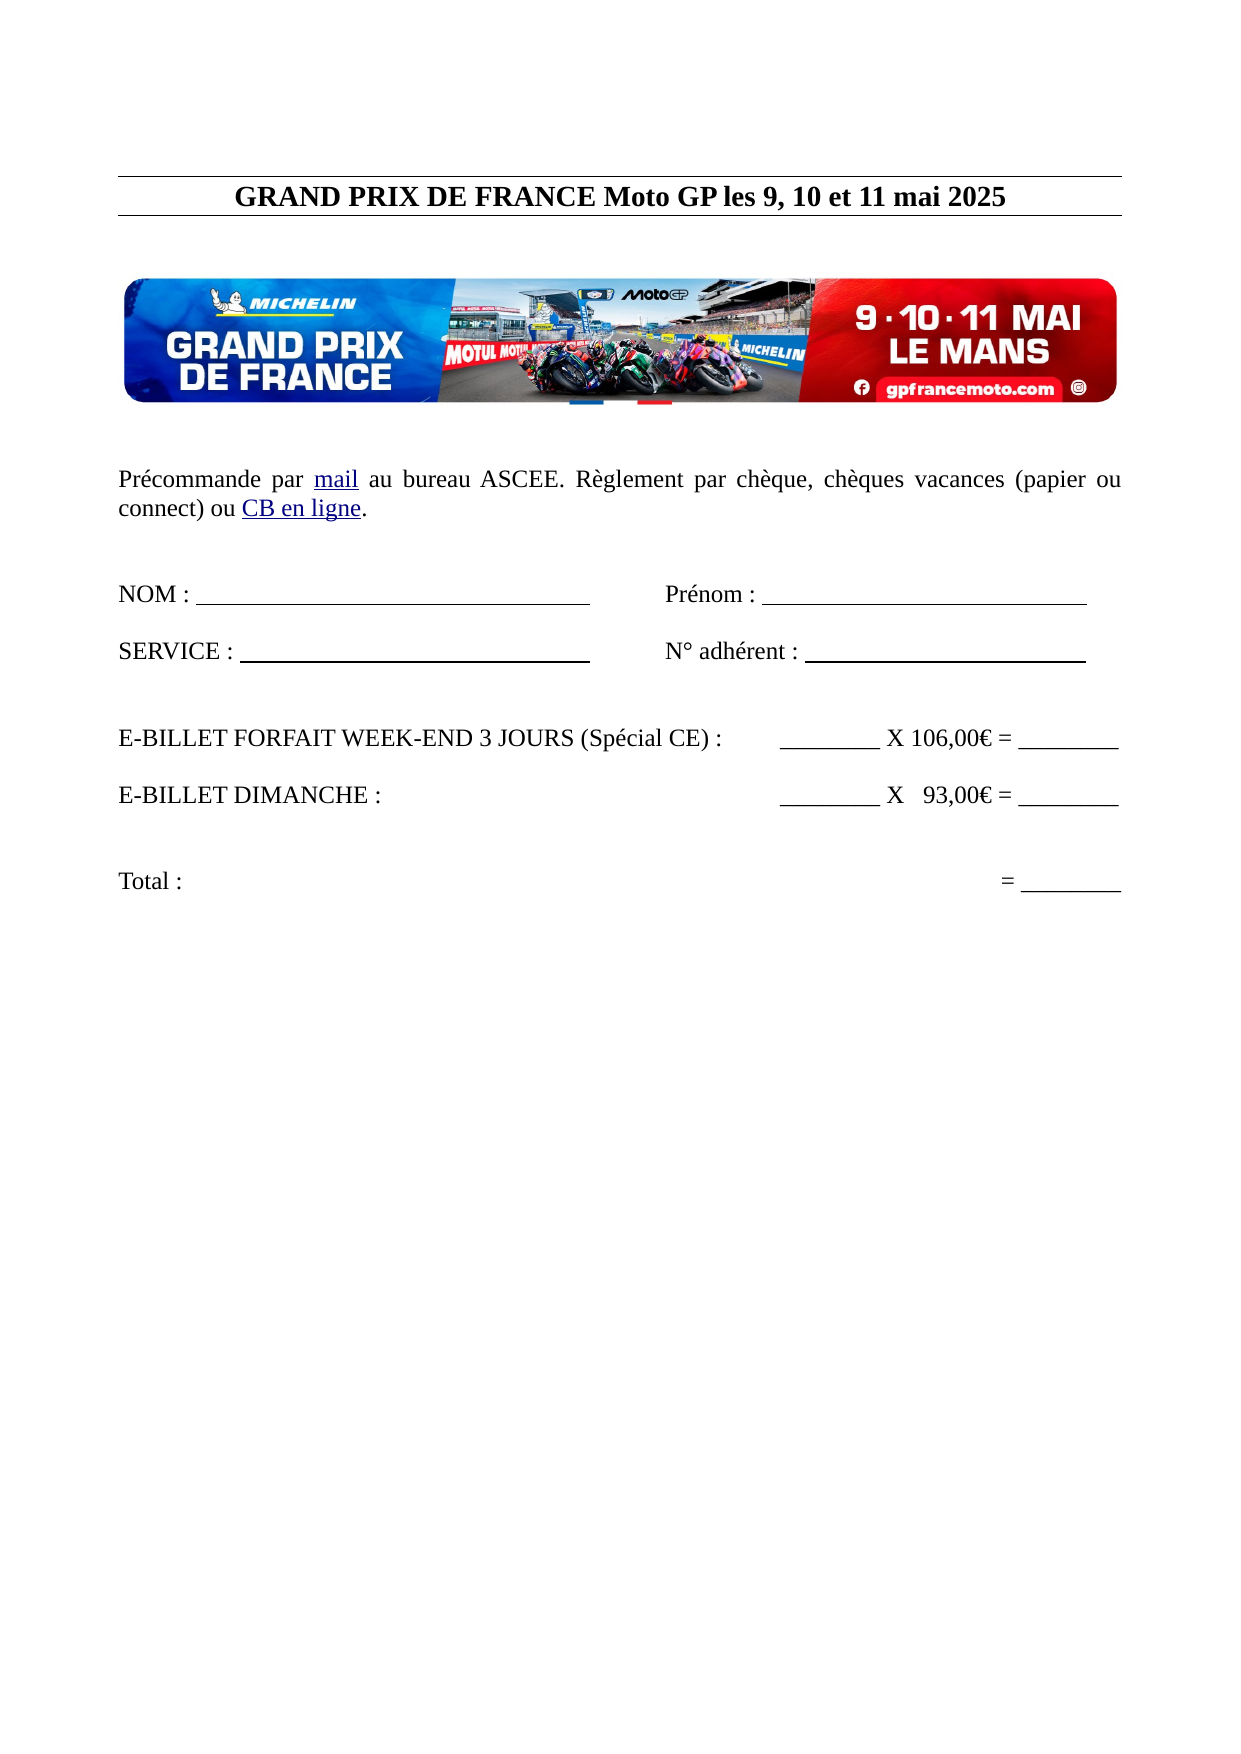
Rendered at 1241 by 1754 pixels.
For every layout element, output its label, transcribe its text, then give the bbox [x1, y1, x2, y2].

text Total : = ________ [118, 866, 1122, 895]
text SERVICE : N° adhérent : [118, 636, 1122, 665]
text NOM : Prénom : [118, 579, 1122, 608]
text GRAND PRIX DE FRANCE Moto GP les 9, 10 et 11 mai 2025 [118, 177, 1122, 215]
picture [118, 272, 1123, 407]
text E-BILLET FORFAIT WEEK-END 3 JOURS (Spécial CE) : ________ X 106,00€ = ________ [118, 723, 1122, 751]
text Précommande par mail au bureau ASCEE. Règlement par chèque, chèques vacances (papier ou connect) ou CB en ligne. [118, 464, 1122, 521]
text E-BILLET DIMANCHE : ________ X 93,00€ = ________ [118, 780, 1122, 809]
